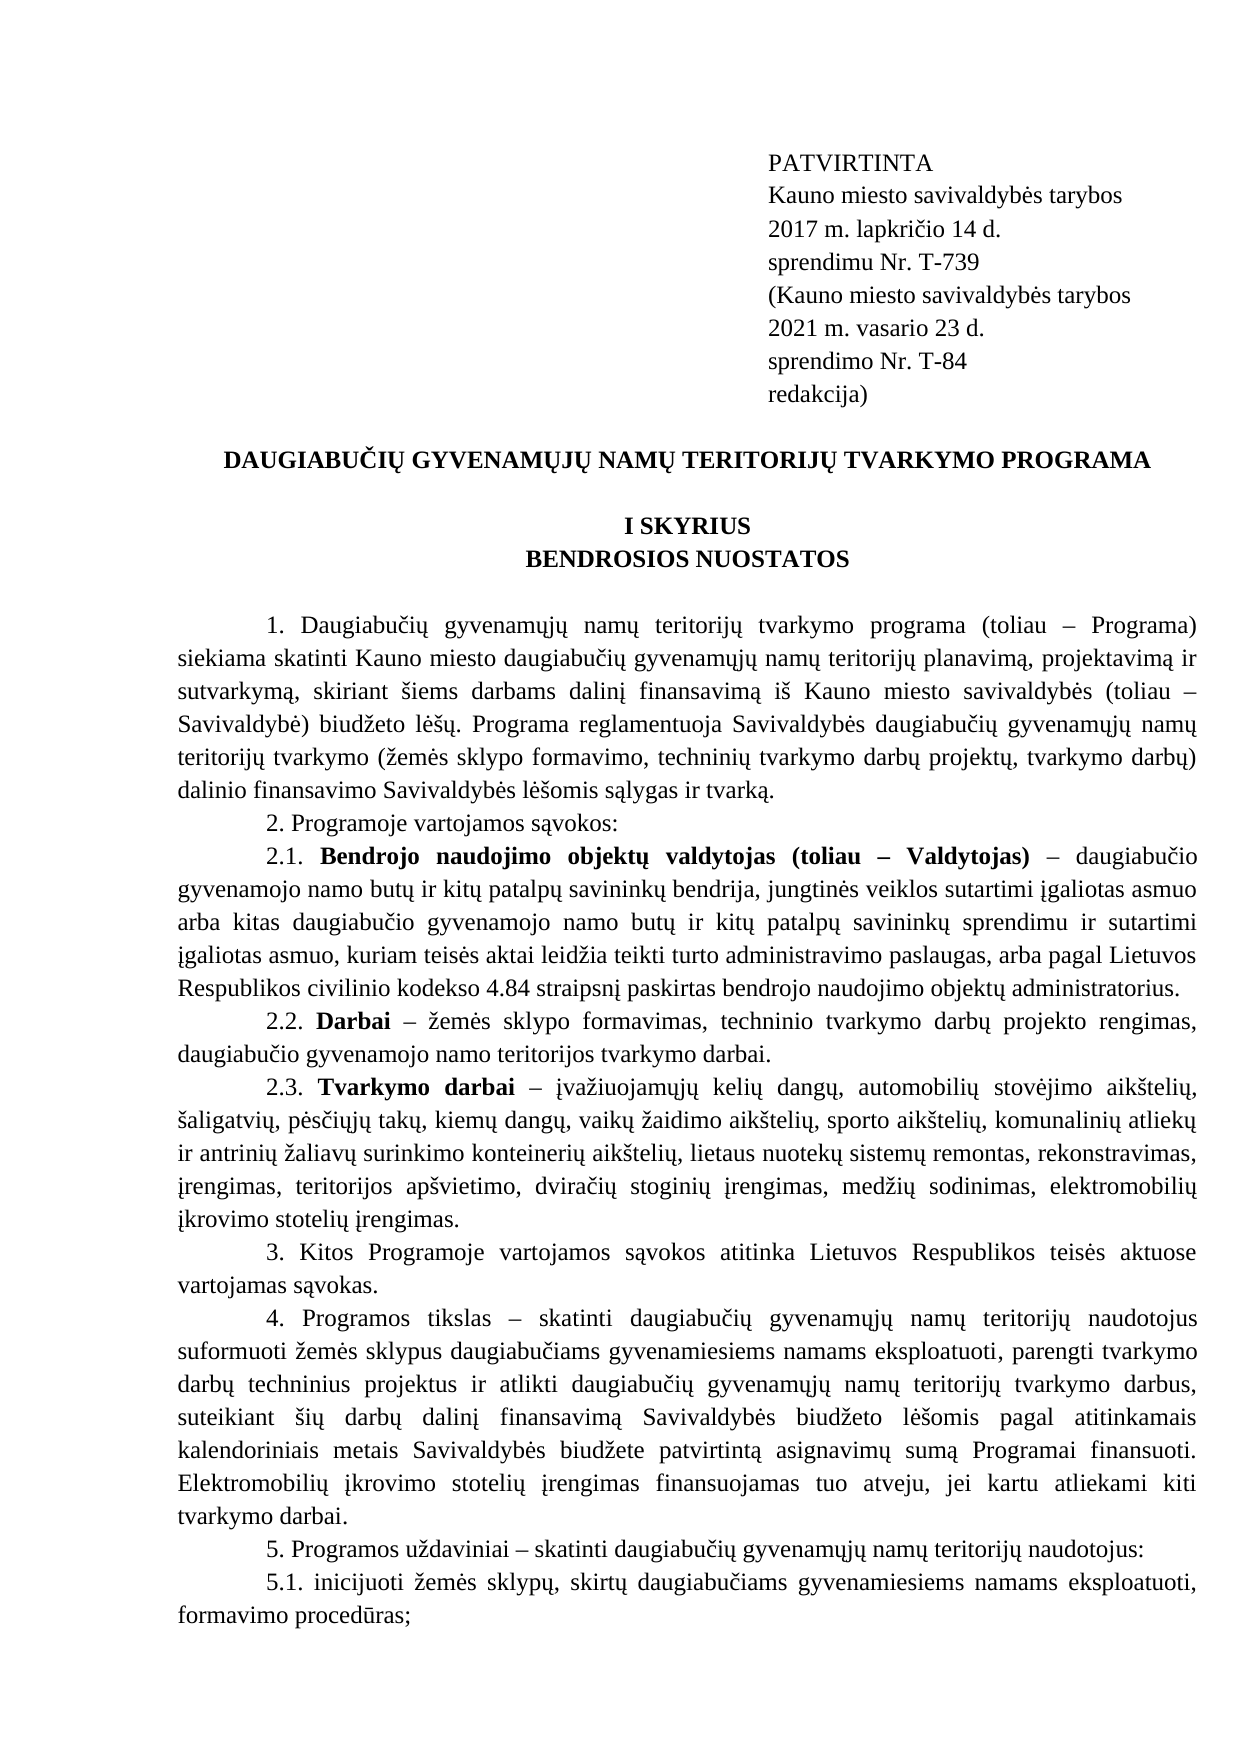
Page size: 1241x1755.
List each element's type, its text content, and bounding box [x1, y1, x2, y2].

text BENDROSIOS NUOSTATOS [177, 544, 1198, 573]
text 5.1. inicijuoti žemės sklypų, skirtų daugiabučiams gyvenamiesiems namams eksploatuoti, formavimo procedūras; [177, 1567, 1198, 1629]
text sprendimo Nr. T-84 [768, 346, 1198, 374]
text redakcija) [768, 379, 1198, 407]
text I SKYRIUS [177, 511, 1198, 539]
text Kauno miesto savivaldybės tarybos [768, 181, 1198, 209]
text 2017 m. lapkričio 14 d. [768, 214, 1198, 242]
text 1. Daugiabučių gyvenamųjų namų teritorijų tvarkymo programa (toliau – Programa) siekiama skatinti Kauno miesto daugiabučių gyvenamųjų namų teritorijų planavimą, projektavimą ir sutvarkymą, skiriant šiems darbams dalinį finansavimą iš Kauno miesto savivaldybės (toliau – Savivaldybė) biudžeto lėšų. Programa reglamentuoja Savivaldybės daugiabučių gyvenamųjų namų teritorijų tvarkymo (žemės sklypo formavimo, techninių tvarkymo darbų projektų, tvarkymo darbų) dalinio finansavimo Savivaldybės lėšomis sąlygas ir tvarką. [177, 610, 1198, 804]
text sprendimu Nr. T-739 [768, 247, 1198, 275]
text 2.2. Darbai – žemės sklypo formavimas, techninio tvarkymo darbų projekto rengimas, daugiabučio gyvenamojo namo teritorijos tvarkymo darbai. [177, 1006, 1198, 1068]
text PATVIRTINTA [768, 148, 1198, 176]
text (Kauno miesto savivaldybės tarybos [768, 280, 1198, 308]
text 4. Programos tikslas – skatinti daugiabučių gyvenamųjų namų teritorijų naudotojus suformuoti žemės sklypus daugiabučiams gyvenamiesiems namams eksploatuoti, parengti tvarkymo darbų techninius projektus ir atlikti daugiabučių gyvenamųjų namų teritorijų tvarkymo darbus, suteikiant šių darbų dalinį finansavimą Savivaldybės biudžeto lėšomis pagal atitinkamais kalendoriniais metais Savivaldybės biudžete patvirtintą asignavimų sumą Programai finansuoti. Elektromobilių įkrovimo stotelių įrengimas finansuojamas tuo atveju, jei kartu atliekami kiti tvarkymo darbai. [177, 1303, 1198, 1530]
text 2.3. Tvarkymo darbai – įvažiuojamųjų kelių dangų, automobilių stovėjimo aikštelių, šaligatvių, pėsčiųjų takų, kiemų dangų, vaikų žaidimo aikštelių, sporto aikštelių, komunalinių atliekų ir antrinių žaliavų surinkimo konteinerių aikštelių, lietaus nuotekų sistemų remontas, rekonstravimas, įrengimas, teritorijos apšvietimo, dviračių stoginių įrengimas, medžių sodinimas, elektromobilių įkrovimo stotelių įrengimas. [177, 1072, 1198, 1233]
text 2. Programoje vartojamos sąvokos: [177, 808, 1198, 837]
text DAUGIABUČIŲ GYVENAMŲJŲ NAMŲ TERITORIJŲ TVARKYMO PROGRAMA [177, 445, 1198, 473]
text 2021 m. vasario 23 d. [768, 313, 1198, 341]
text 2.1. Bendrojo naudojimo objektų valdytojas (toliau – Valdytojas) – daugiabučio gyvenamojo namo butų ir kitų patalpų savininkų bendrija, jungtinės veiklos sutartimi įgaliotas asmuo arba kitas daugiabučio gyvenamojo namo butų ir kitų patalpų savininkų sprendimu ir sutartimi įgaliotas asmuo, kuriam teisės aktai leidžia teikti turto administravimo paslaugas, arba pagal Lietuvos Respublikos civilinio kodekso 4.84 straipsnį paskirtas bendrojo naudojimo objektų administratorius. [177, 841, 1198, 1002]
text 5. Programos uždaviniai – skatinti daugiabučių gyvenamųjų namų teritorijų naudotojus: [177, 1534, 1198, 1563]
text 3. Kitos Programoje vartojamos sąvokos atitinka Lietuvos Respublikos teisės aktuose vartojamas sąvokas. [177, 1237, 1198, 1299]
